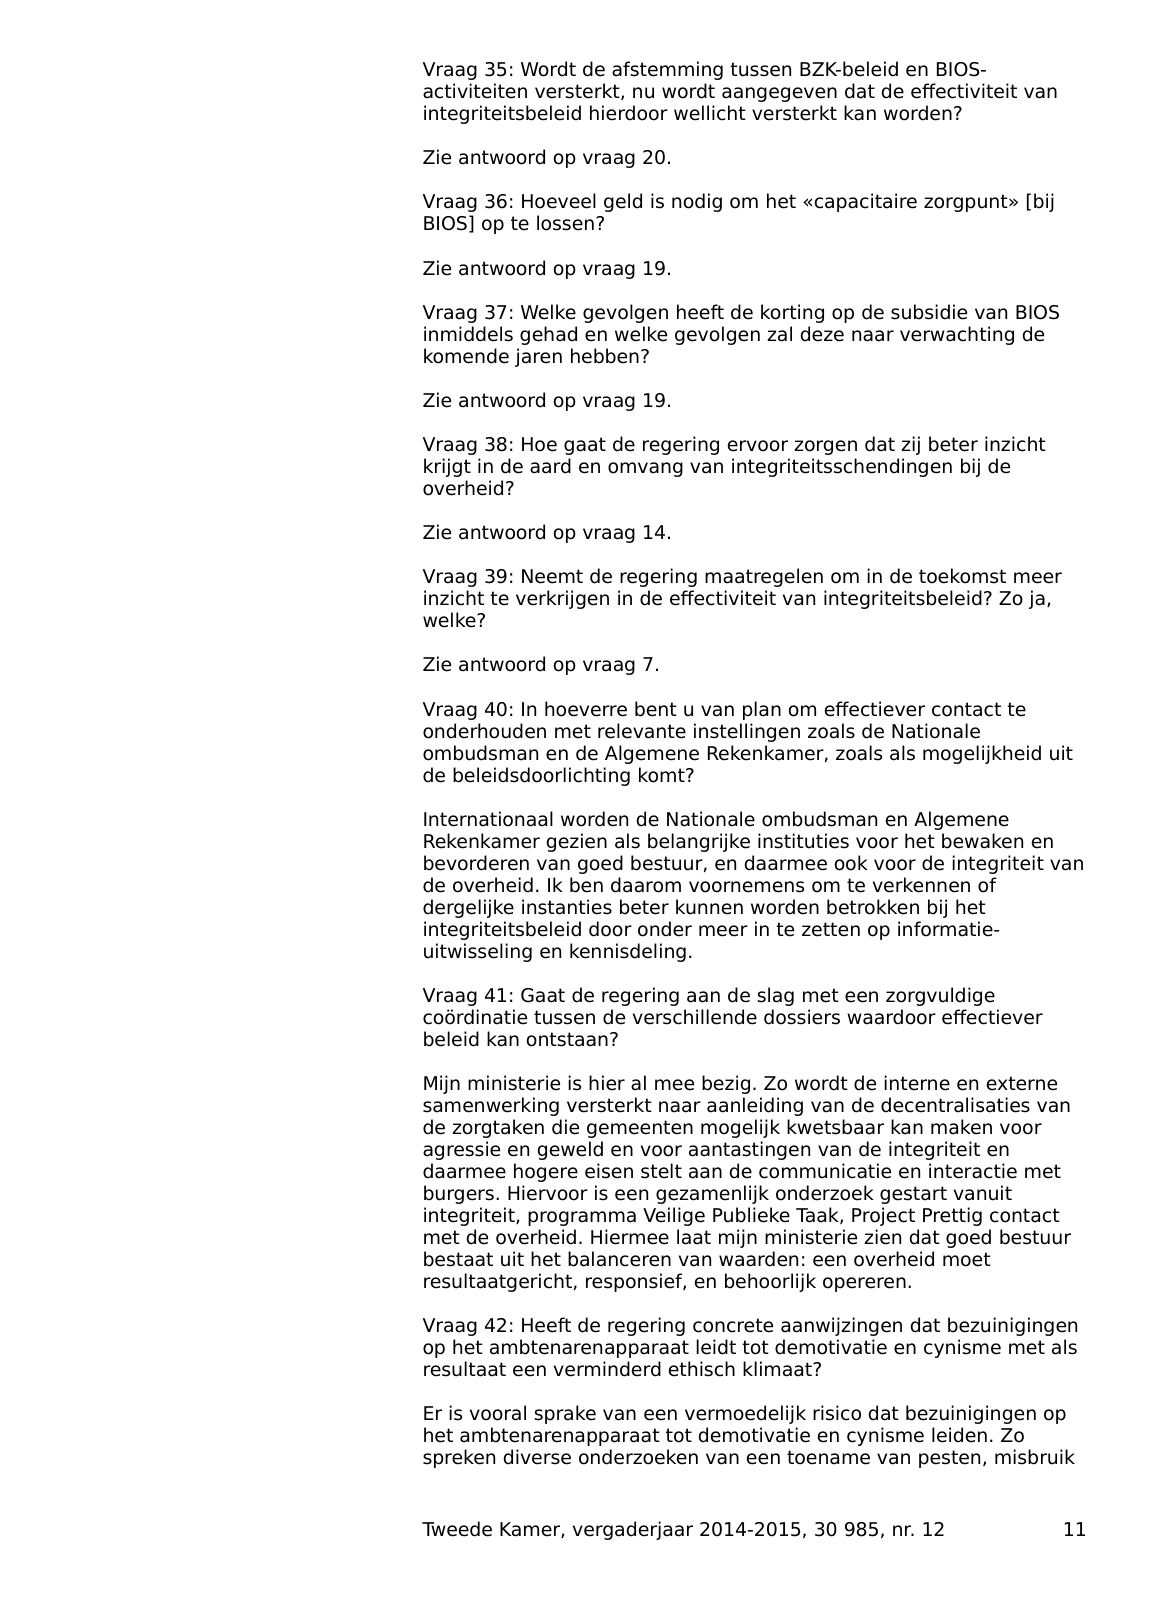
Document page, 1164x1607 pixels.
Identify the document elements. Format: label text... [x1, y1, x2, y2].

text Vraag 42: Heeft de regering concrete aanwijzingen dat bezuinigingen op het ambtenarenapparaat leidt tot demotivatie en cynisme met als resultaat een verminderd ethisch klimaat? [422, 1315, 1087, 1381]
text Vraag 41: Gaat de regering aan de slag met een zorgvuldige coördinatie tussen de verschillende dossiers waardoor effectiever beleid kan ontstaan? [422, 985, 1087, 1051]
text Vraag 39: Neemt de regering maatregelen om in de toekomst meer inzicht te verkrijgen in de effectiviteit van integriteitsbeleid? Zo ja, welke? [422, 566, 1087, 632]
text Vraag 36: Hoeveel geld is nodig om het «capacitaire zorgpunt» [bij BIOS] op te lossen? [422, 191, 1087, 235]
text Er is vooral sprake van een vermoedelijk risico dat bezuinigingen op het ambtenarenapparaat tot demotivatie en cynisme leiden. Zo spreken diverse onderzoeken van een toename van pesten, misbruik [422, 1403, 1087, 1469]
text Vraag 37: Welke gevolgen heeft de korting op de subsidie van BIOS inmiddels gehad en welke gevolgen zal deze naar verwachting de komende jaren hebben? [422, 302, 1087, 368]
text Mijn ministerie is hier al mee bezig. Zo wordt de interne en externe samenwerking versterkt naar aanleiding van de decentralisaties van de zorgtaken die gemeenten mogelijk kwetsbaar kan maken voor agressie en geweld en voor aantastingen van de integriteit en daarmee hogere eisen stelt aan de communicatie en interactie met burgers. Hiervoor is een gezamenlijk onderzoek gestart vanuit integriteit, programma Veilige Publieke Taak, Project Prettig contact met de overheid. Hiermee laat mijn ministerie zien dat goed bestuur bestaat uit het balanceren van waarden: een overheid moet resultaatgericht, responsief, en behoorlijk opereren. [422, 1073, 1087, 1293]
text Zie antwoord op vraag 7. [422, 654, 1087, 676]
text Zie antwoord op vraag 19. [422, 257, 1087, 279]
text Vraag 40: In hoeverre bent u van plan om effectiever contact te onderhouden met relevante instellingen zoals de Nationale ombudsman en de Algemene Rekenkamer, zoals als mogelijkheid uit de beleidsdoorlichting komt? [422, 698, 1087, 786]
text Vraag 35: Wordt de afstemming tussen BZK-beleid en BIOS-activiteiten versterkt, nu wordt aangegeven dat de effectiviteit van integriteitsbeleid hierdoor wellicht versterkt kan worden? [422, 59, 1087, 125]
text Zie antwoord op vraag 19. [422, 390, 1087, 412]
text Vraag 38: Hoe gaat de regering ervoor zorgen dat zij beter inzicht krijgt in de aard en omvang van integriteitsschendingen bij de overheid? [422, 434, 1087, 500]
text Zie antwoord op vraag 20. [422, 147, 1087, 169]
text Internationaal worden de Nationale ombudsman en Algemene Rekenkamer gezien als belangrijke instituties voor het bewaken en bevorderen van goed bestuur, en daarmee ook voor de integriteit van de overheid. Ik ben daarom voornemens om te verkennen of dergelijke instanties beter kunnen worden betrokken bij het integriteitsbeleid door onder meer in te zetten op informatie-uitwisseling en kennisdeling. [422, 809, 1087, 962]
text Zie antwoord op vraag 14. [422, 522, 1087, 544]
